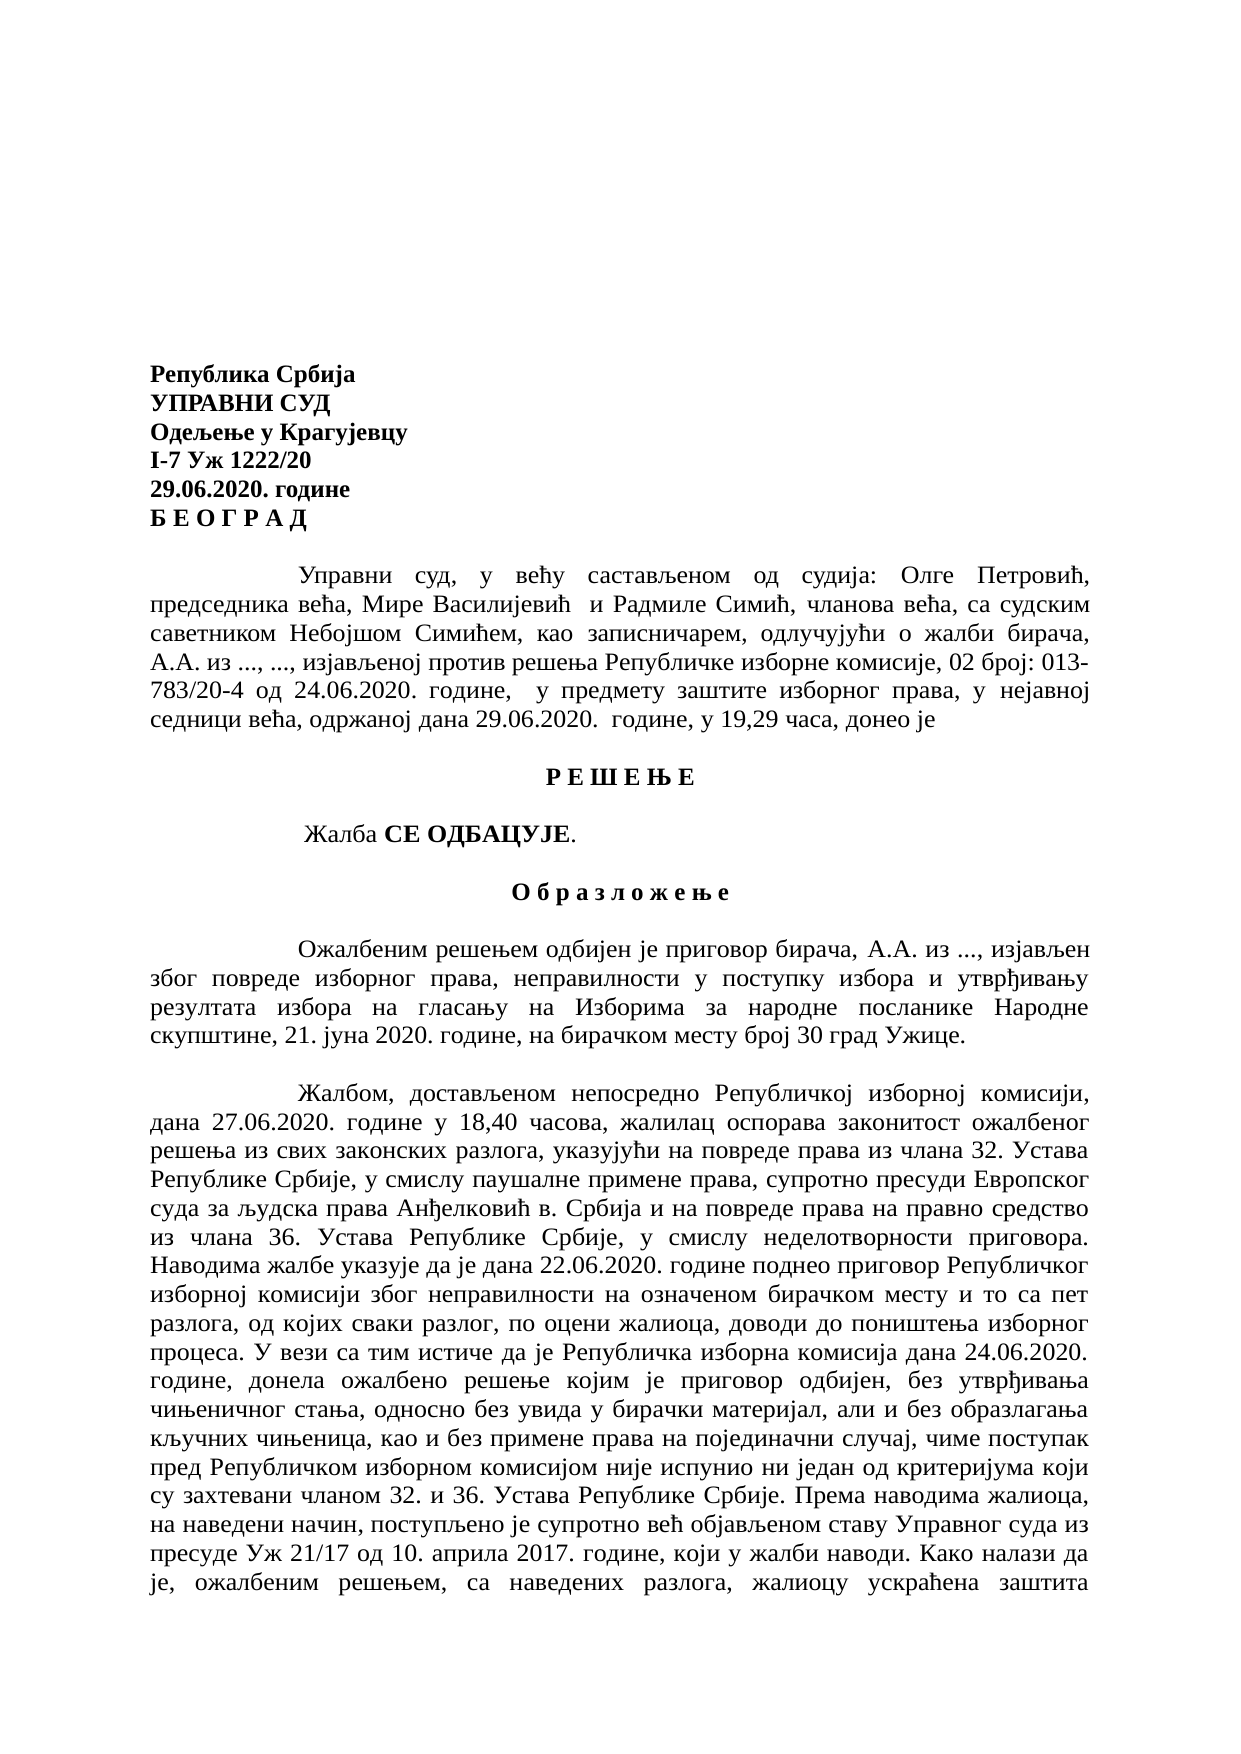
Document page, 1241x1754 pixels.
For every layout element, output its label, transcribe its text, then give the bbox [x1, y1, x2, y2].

text Р Е Ш Е Њ Е [150, 762, 1090, 790]
text О б р а з л о ж е њ е [150, 877, 1090, 905]
text Управни суд, у већу састављеном од судија: Олге Петровић, председника већа, Мире Василијевић и Радмиле Симић, чланова већа, са судским саветником Небојшом Симићем, као записничарем, одлучујући о жалби бирача, А.А. из ..., ..., изјављеној против решења Републичке изборне комисије, 02 број: 013-783/20-4 од 24.06.2020. године, у предмету заштите изборног права, у нејавној седници већа, одржаној дана 29.06.2020. године, у 19,29 часа, донео је [150, 560, 1090, 733]
text Б Е О Г Р А Д [150, 503, 1090, 532]
text Република Србија [150, 148, 1090, 388]
text 29.06.2020. године [150, 474, 1090, 503]
text Жалбом, достављеном непосредно Републичкој изборној комисији, дана 27.06.2020. године у 18,40 часова, жалилац оспорава законитост ожалбеног решења из свих законских разлога, указујући на повреде права из члана 32. Устава Републике Србије, у смислу паушалне примене права, супротно пресуди Европског суда за људска права Анђелковић в. Србија и на повреде права на правно средство из члана 36. Устава Републике Србије, у смислу неделотворности приговора. Наводима жалбе указује да је дана 22.06.2020. године поднео приговор Републичког изборној комисији због неправилности на означеном бирачком месту и то са пет разлога, од којих сваки разлог, по оцени жалиоца, доводи до поништења изборног процеса. У вези са тим истиче да је Републичка изборна комисија дана 24.06.2020. године, донела ожалбено решење којим је приговор одбијен, без утврђивања чињеничног стања, односно без увида у бирачки материјал, али и без образлагања кључних чињеница, као и без примене права на појединачни случај, чиме поступак пред Републичком изборном комисијом није испунио ни један од критеријума који су захтевани чланом 32. и 36. Устава Републике Србије. Према наводима жалиоца, на наведени начин, поступљено је супротно већ објављеном ставу Управног суда из пресуде Уж 21/17 од 10. априла 2017. године, који у жалби наводи. Како налази да је, ожалбеним решењем, са наведених разлога, жалиоцу ускраћена заштита [150, 1078, 1090, 1595]
text Ожалбеним решењем одбијен је приговор бирача, А.А. из ..., изјављен због повреде изборног права, неправилности у поступку избора и утврђивању резултата избора на гласању на Изборима за народне посланике Народне скупштине, 21. јуна 2020. године, на бирачком месту број 30 град Ужице. [150, 934, 1090, 1049]
text Жалба СЕ ОДБАЦУЈЕ. [150, 819, 1090, 848]
text I-7 Уж 1222/20 [150, 445, 1090, 474]
text УПРАВНИ СУД [150, 388, 1090, 417]
text Одељење у Крагујевцу [150, 417, 1090, 445]
